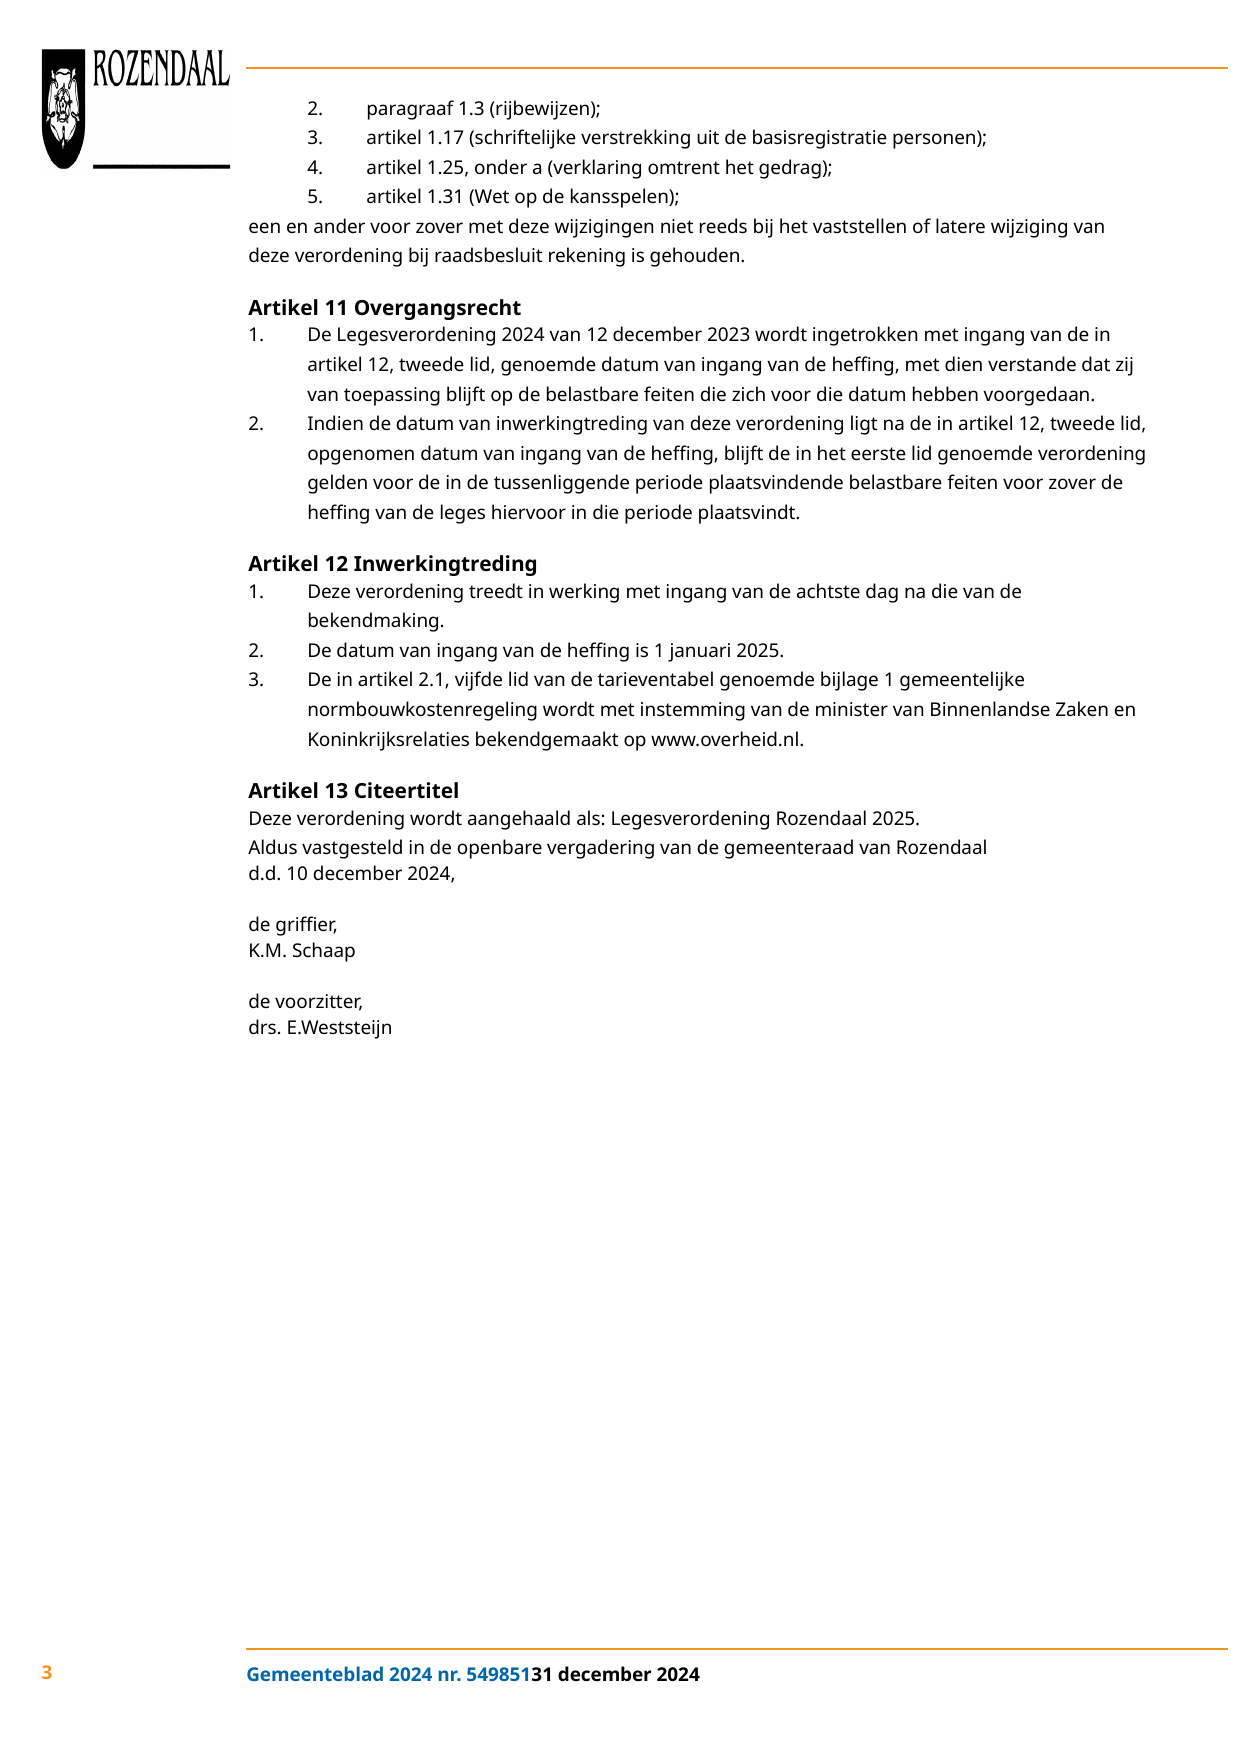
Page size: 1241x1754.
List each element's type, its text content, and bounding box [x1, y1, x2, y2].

text drs. E.Weststeijn [248, 1014, 1152, 1040]
list Indien de datum van inwerkingtreding van deze verordening ligt na de in artikel 12, tweede lid, opgenomen datum van ingang van de heffing, blijft de in het eerste lid genoemde verordening gelden voor de in de tussenliggende periode plaatsvindende belastbare feiten voor zover de heffing van de leges hiervoor in die periode plaatsvindt. [248, 410, 1152, 525]
text de voorzitter, [248, 989, 1152, 1014]
list De in artikel 2.1, vijfde lid van de tarieventabel genoemde bijlage 1 gemeentelijke normbouwkostenregeling wordt met instemming van de minister van Binnenlandse Zaken en Koninkrijksrelaties bekendgemaakt op www.overheid.nl. [248, 667, 1152, 752]
list paragraaf 1.3 (rijbewijzen); [307, 95, 1152, 121]
text Aldus vastgesteld in de openbare vergadering van de gemeenteraad van Rozendaal [248, 834, 1152, 860]
text Artikel 13 Citeertitel [248, 776, 1152, 805]
picture [41, 47, 231, 172]
list artikel 1.31 (Wet op de kansspelen); [307, 183, 1152, 209]
text Deze verordening wordt aangehaald als: Legesverordening Rozendaal 2025. [248, 805, 1152, 830]
text de griffier, [248, 911, 1152, 937]
text Artikel 11 Overgangsrecht [248, 293, 1152, 322]
list artikel 1.25, onder a (verklaring omtrent het gedrag); [307, 154, 1152, 180]
list Deze verordening treedt in werking met ingang van de achtste dag na die van de bekendmaking. [248, 578, 1152, 633]
text een en ander voor zover met deze wijzigingen niet reeds bij het vaststellen of latere wijziging van deze verordening bij raadsbesluit rekening is gehouden. [248, 213, 1152, 268]
text K.M. Schaap [248, 937, 1152, 963]
list De Legesverordening 2024 van 12 december 2023 wordt ingetrokken met ingang van de in artikel 12, tweede lid, genoemde datum van ingang van de heffing, met dien verstande dat zij van toepassing blijft op de belastbare feiten die zich voor die datum hebben voorgedaan. [248, 322, 1152, 406]
text Artikel 12 Inwerkingtreding [248, 549, 1152, 578]
text d.d. 10 december 2024, [248, 860, 1152, 886]
list artikel 1.17 (schriftelijke verstrekking uit de basisregistratie personen); [307, 124, 1152, 150]
list De datum van ingang van de heffing is 1 januari 2025. [248, 637, 1152, 663]
